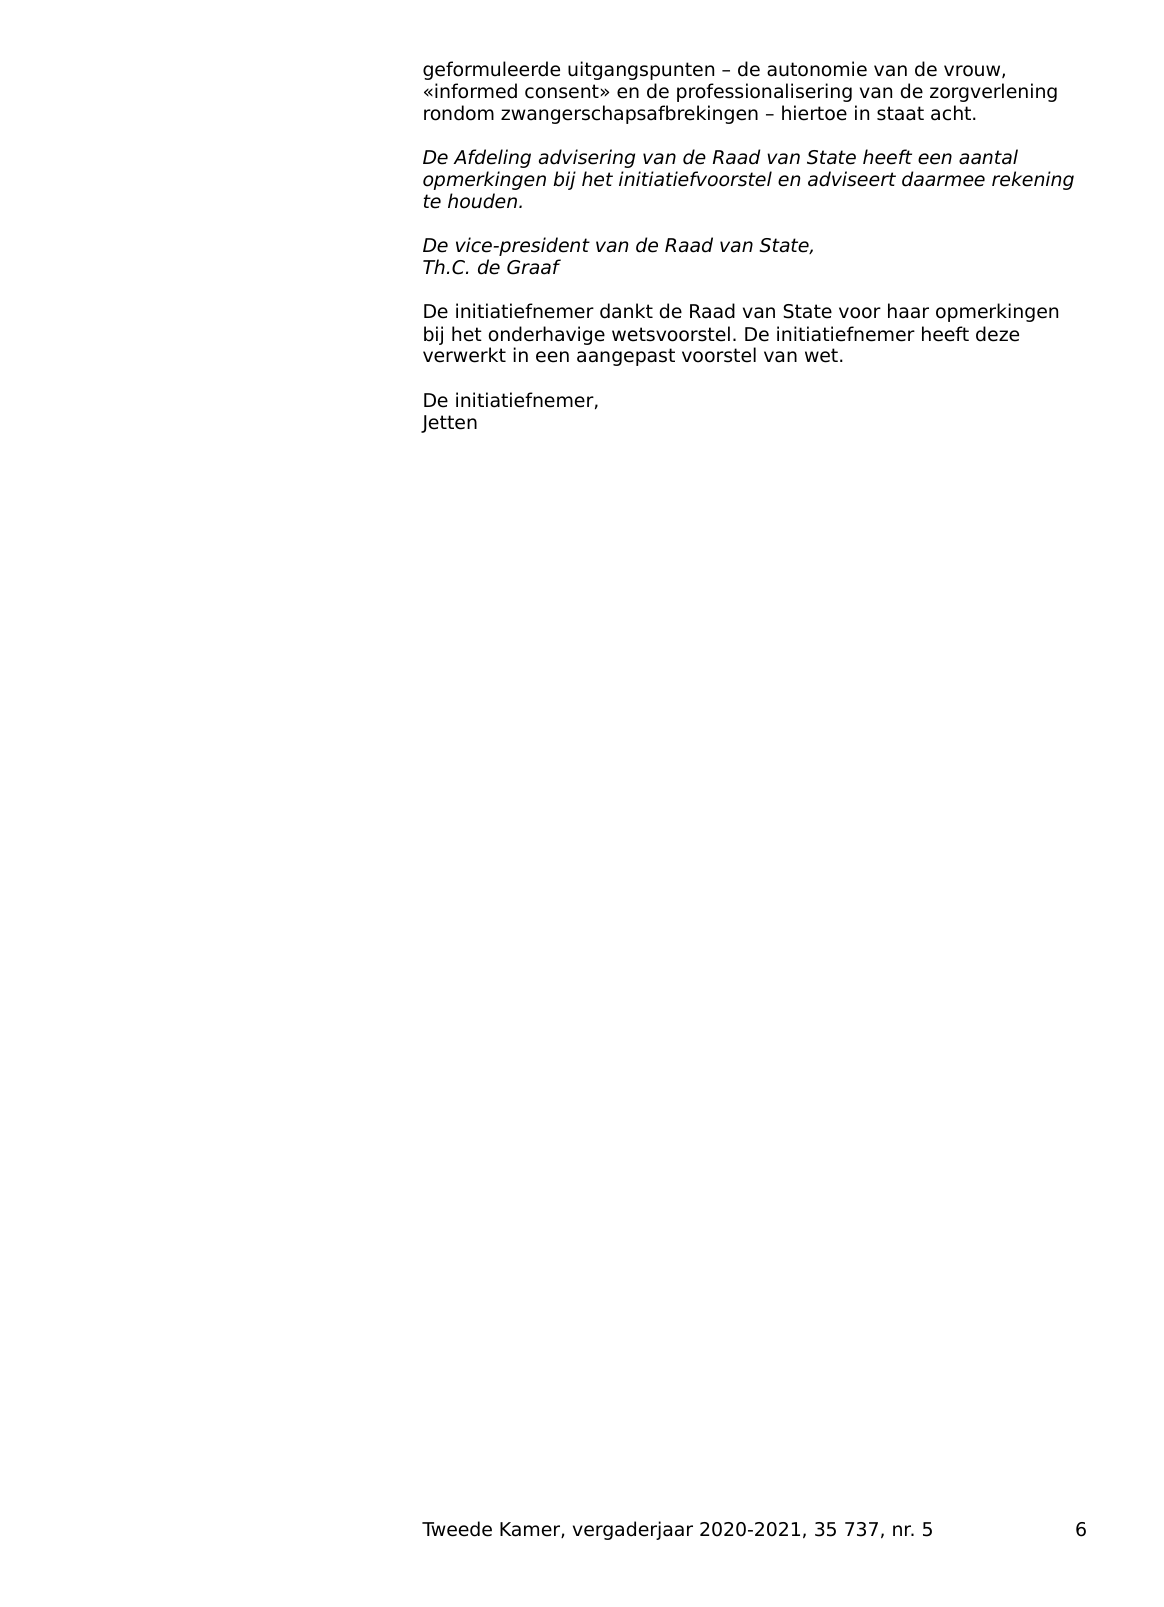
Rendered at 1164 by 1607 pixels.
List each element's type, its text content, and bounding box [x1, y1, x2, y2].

text Jetten [422, 412, 1087, 433]
text De vice-president van de Raad van State, [422, 235, 1087, 257]
text Th.C. de Graaf [422, 257, 1087, 279]
text De initiatiefnemer, [422, 389, 1087, 412]
text De initiatiefnemer dankt de Raad van State voor haar opmerkingen bij het onderhavige wetsvoorstel. De initiatiefnemer heeft deze verwerkt in een aangepast voorstel van wet. [422, 301, 1087, 367]
text geformuleerde uitgangspunten – de autonomie van de vrouw, «informed consent» en de professionalisering van de zorgverlening rondom zwangerschapsafbrekingen – hiertoe in staat acht. [422, 59, 1087, 125]
text De Afdeling advisering van de Raad van State heeft een aantal opmerkingen bij het initiatiefvoorstel en adviseert daarmee rekening te houden. [422, 147, 1087, 213]
